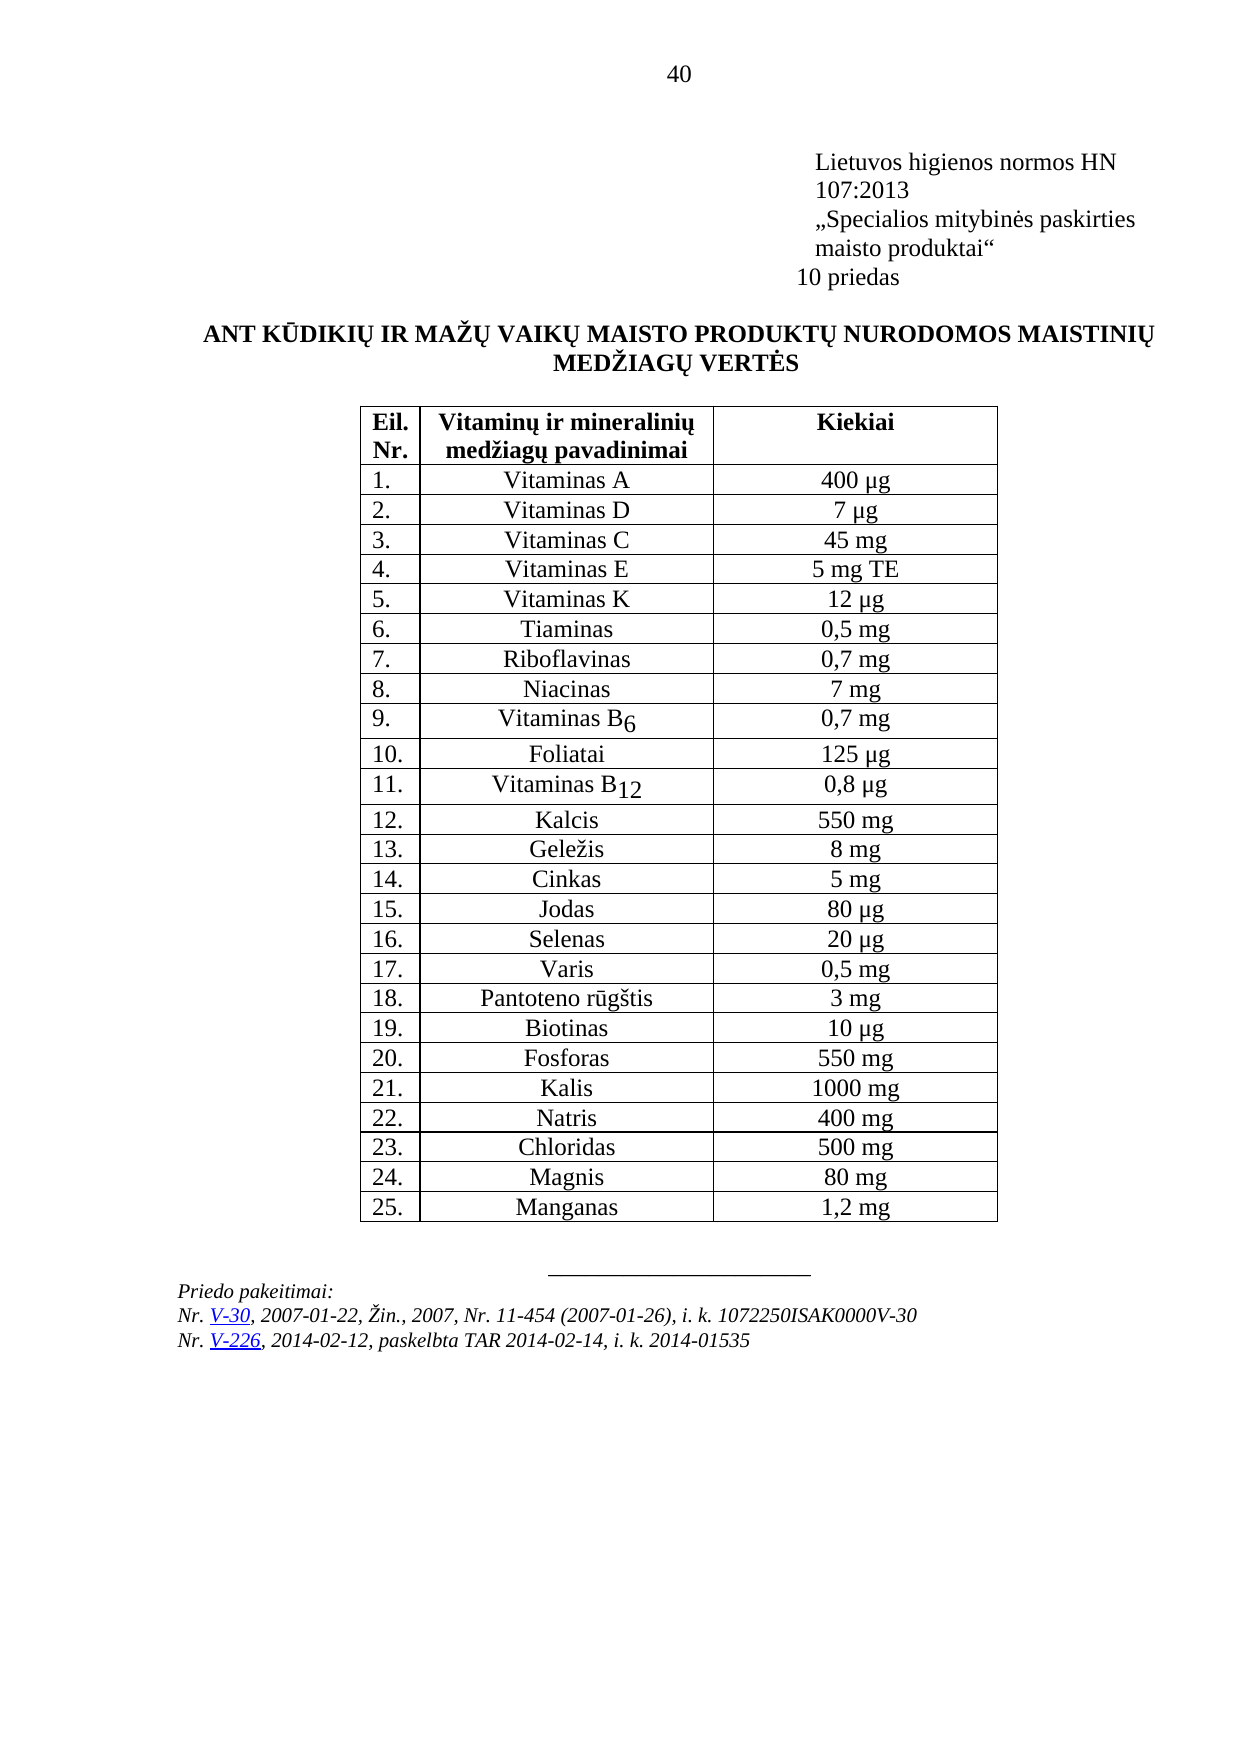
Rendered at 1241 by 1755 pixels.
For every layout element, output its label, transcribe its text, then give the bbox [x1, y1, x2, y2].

table_cell Vitaminas C [421, 525, 713, 553]
table_cell 20. [361, 1043, 419, 1072]
table_cell Riboflavinas [421, 644, 713, 673]
table_cell 12 μg [714, 584, 997, 613]
table_cell 8 mg [714, 835, 997, 863]
table_cell 17. [361, 954, 419, 982]
table_cell 45 mg [714, 525, 997, 553]
table_cell 10 μg [714, 1013, 997, 1042]
table_cell Natris [421, 1103, 713, 1131]
table_cell Fosforas [421, 1043, 713, 1072]
table_cell Vitaminas A [421, 465, 713, 494]
table_cell 1000 mg [714, 1073, 997, 1102]
table_cell 8. [361, 674, 419, 702]
table_cell 80 mg [714, 1162, 997, 1191]
table_cell Niacinas [421, 674, 713, 702]
text Lietuvos higienos normos HN 107:2013 [815, 147, 1181, 204]
table_cell 16. [361, 924, 419, 953]
text Nr. V-226, 2014-02-12, paskelbta TAR 2014-02-14, i. k. 2014-01535 [177, 1327, 1181, 1352]
table_cell Chloridas [421, 1133, 713, 1161]
table_cell 24. [361, 1162, 419, 1191]
table_cell 25. [361, 1192, 419, 1221]
table_cell Jodas [421, 894, 713, 923]
table_cell 3. [361, 525, 419, 553]
table_cell Foliatai [421, 739, 713, 768]
text ANT KŪDIKIŲ IR MAŽŲ VAIKŲ MAISTO PRODUKTŲ NURODOMOS MAISTINIŲ MEDŽIAGŲ VERTĖS [177, 319, 1181, 377]
table_header Kiekiai [714, 407, 997, 464]
table_cell 13. [361, 835, 419, 863]
table_cell Magnis [421, 1162, 713, 1191]
table_cell 5 mg TE [714, 555, 997, 583]
table_cell 6. [361, 614, 419, 643]
table_cell Varis [421, 954, 713, 982]
table_cell 80 μg [714, 894, 997, 923]
table_cell 5. [361, 584, 419, 613]
table_cell Vitaminas B6 [421, 704, 713, 738]
table_cell 2. [361, 495, 419, 524]
table_header Vitaminų ir mineralinių medžiagų pavadinimai [421, 407, 713, 464]
table_cell 5 mg [714, 864, 997, 893]
table_cell Selenas [421, 924, 713, 953]
table_cell Kalis [421, 1073, 713, 1102]
table_cell 125 μg [714, 739, 997, 768]
table_cell 4. [361, 555, 419, 583]
table_cell 7 μg [714, 495, 997, 524]
table_cell 550 mg [714, 805, 997, 833]
table_cell 12. [361, 805, 419, 833]
table_cell 15. [361, 894, 419, 923]
table_cell 20 μg [714, 924, 997, 953]
table_cell 7 mg [714, 674, 997, 702]
table_cell 3 mg [714, 984, 997, 1012]
table_cell Manganas [421, 1192, 713, 1221]
text Nr. V-30, 2007-01-22, Žin., 2007, Nr. 11-454 (2007-01-26), i. k. 1072250ISAK0000V-30 [177, 1303, 1181, 1327]
table_cell 22. [361, 1103, 419, 1131]
table_cell Biotinas [421, 1013, 713, 1042]
table_cell 0,7 mg [714, 644, 997, 673]
table_cell 11. [361, 769, 419, 804]
table_cell 14. [361, 864, 419, 893]
table_cell Tiaminas [421, 614, 713, 643]
table_cell 19. [361, 1013, 419, 1042]
table_cell 400 mg [714, 1103, 997, 1131]
table_cell 550 mg [714, 1043, 997, 1072]
table_cell 21. [361, 1073, 419, 1102]
table_cell 0,5 mg [714, 954, 997, 982]
table_cell Vitaminas K [421, 584, 713, 613]
table_cell 7. [361, 644, 419, 673]
table_cell Pantoteno rūgštis [421, 984, 713, 1012]
table_cell Vitaminas E [421, 555, 713, 583]
text Priedo pakeitimai: [177, 1279, 1181, 1303]
table_cell 1. [361, 465, 419, 494]
table_cell 23. [361, 1133, 419, 1161]
table_cell 10. [361, 739, 419, 768]
text „Specialios mitybinės paskirties maisto produktai“ [815, 204, 1181, 262]
table_cell 18. [361, 984, 419, 1012]
text 10 priedas [177, 262, 1181, 291]
table_cell Geležis [421, 835, 713, 863]
table_cell Cinkas [421, 864, 713, 893]
table_cell Kalcis [421, 805, 713, 833]
text _____________________ [177, 1251, 1181, 1279]
table_cell 1,2 mg [714, 1192, 997, 1221]
table_cell 0,7 mg [714, 704, 997, 738]
table_cell Vitaminas B12 [421, 769, 713, 804]
table_cell Vitaminas D [421, 495, 713, 524]
table_cell 500 mg [714, 1133, 997, 1161]
table_cell 0,8 μg [714, 769, 997, 804]
table_cell 0,5 mg [714, 614, 997, 643]
table_cell 9. [361, 704, 419, 738]
table_cell 400 μg [714, 465, 997, 494]
table_header Eil. Nr. [361, 407, 419, 464]
